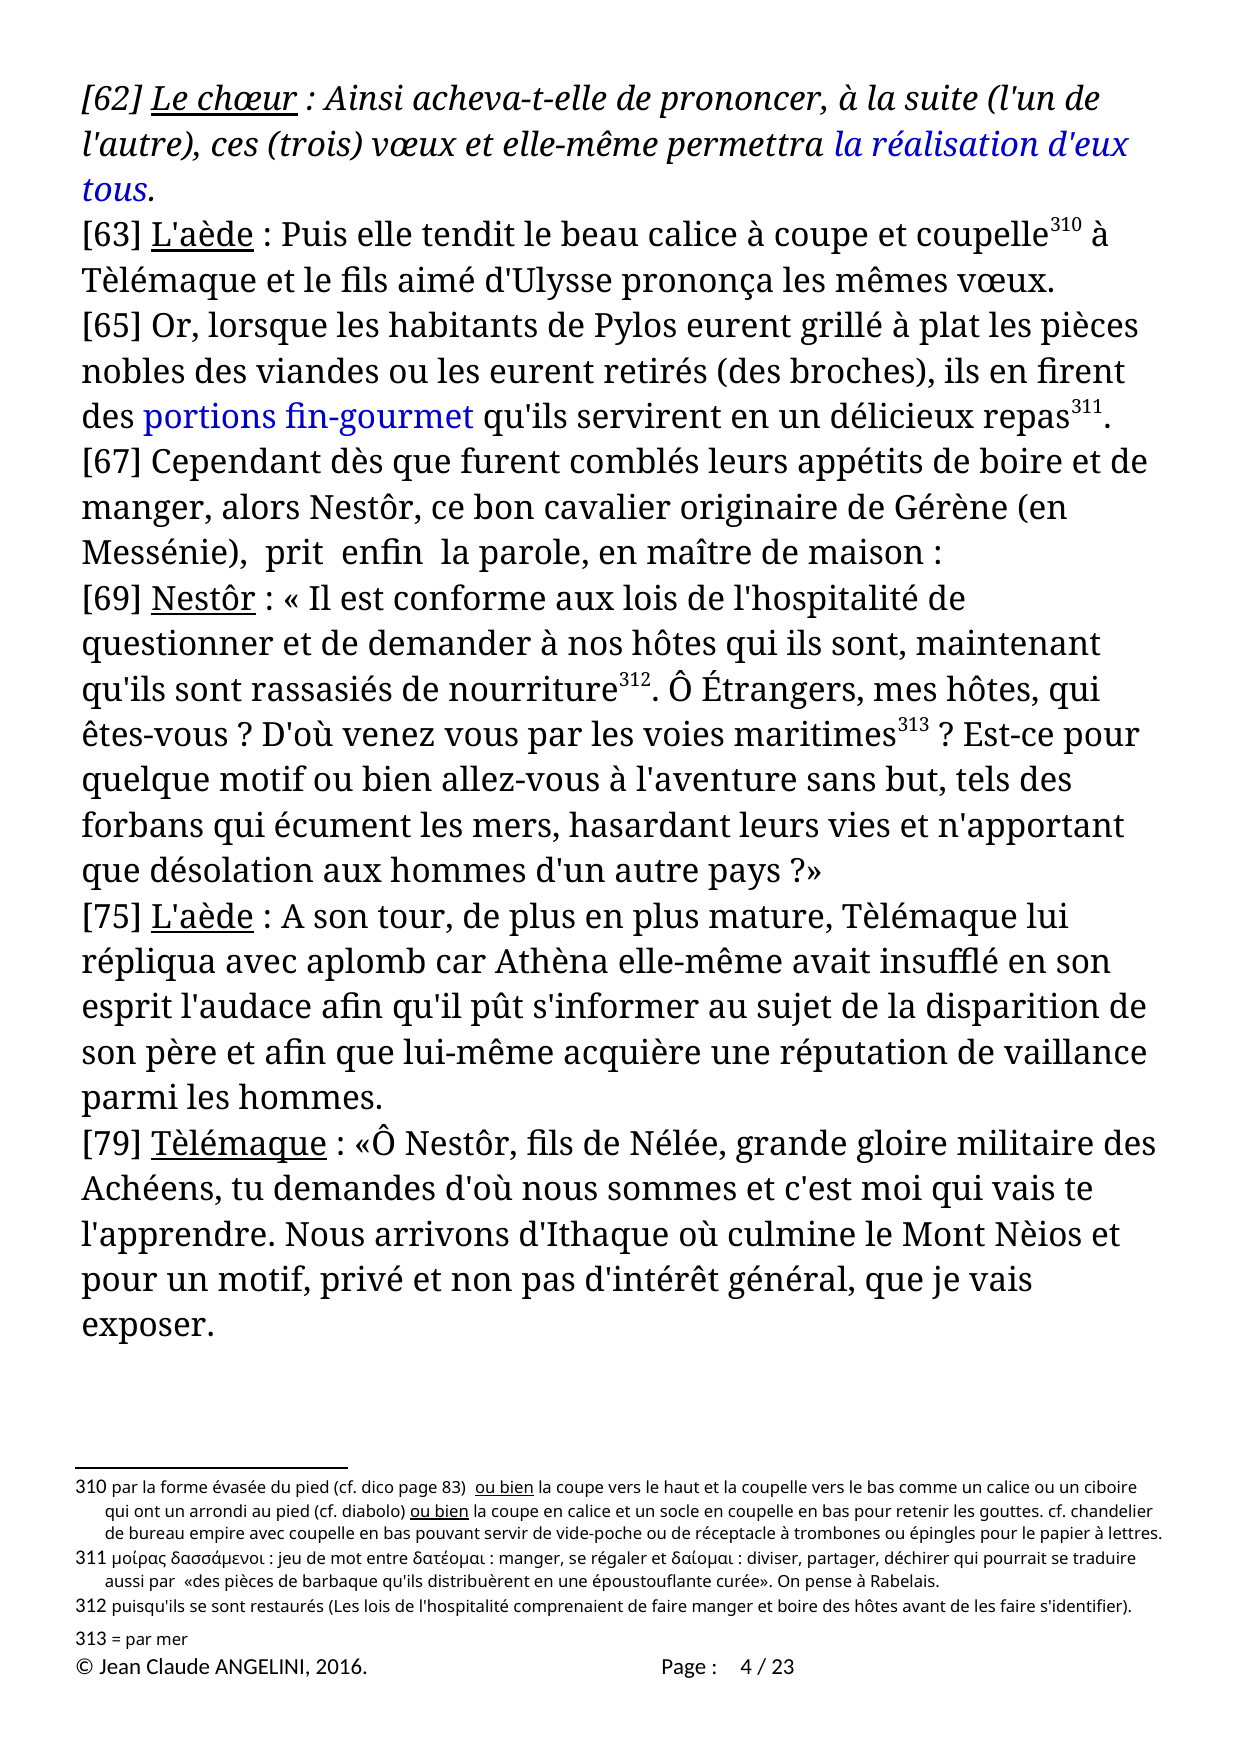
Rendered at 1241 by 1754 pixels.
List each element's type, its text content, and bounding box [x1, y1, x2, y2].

text [69] Nestôr : « Il est conforme aux lois de l'hospitalité de questionner et de demander à nos hôtes qui ils sont, maintenant qu'ils sont rassasiés de nourriture. Ô Étrangers, mes hôtes, qui êtes-vous ? D'où venez vous par les voies maritimes ? Est-ce pour quelque motif ou bien allez-vous à l'aventure sans but, tels des forbans qui écument les mers, hasardant leurs vies et n'apportant que désolation aux hommes d'un autre pays ?» [81, 574, 1159, 892]
text [79] Tèlémaque : «Ô Nestôr, fils de Nélée, grande gloire militaire des Achéens, tu demandes d'où nous sommes et c'est moi qui vais te l'apprendre. Nous arrivons d'Ithaque où culmine le Mont Nèios et pour un motif, privé et non pas d'intérêt général, que je vais exposer. [81, 1119, 1159, 1347]
text μοίρας δασσάμενοι : jeu de mot entre δατέομαι : manger, se régaler et δαίομαι : diviser, partager, déchirer qui pourrait se traduire aussi par «des pièces de barbaque qu'ils distribuèrent en une époustouflante curée». On pense à Rabelais. [75, 1544, 1165, 1593]
text [63] L'aède : Puis elle tendit le beau calice à coupe et coupelle à Tèlémaque et le fils aimé d'Ulysse prononça les mêmes vœux. [81, 211, 1159, 302]
text [75] L'aède : A son tour, de plus en plus mature, Tèlémaque lui répliqua avec aplomb car Athèna elle-même avait insufflé en son esprit l'audace afin qu'il pût s'informer au sujet de la disparition de son père et afin que lui-même acquière une réputation de vaillance parmi les hommes. [81, 892, 1159, 1119]
text = par mer [75, 1618, 1165, 1652]
text [62] Le chœur : Ainsi acheva-t-elle de prononcer, à la suite (l'un de l'autre), ces (trois) vœux et elle-même permettra la réalisation d'eux tous. [81, 75, 1159, 211]
text [65] Or, lorsque les habitants de Pylos eurent grillé à plat les pièces nobles des viandes ou les eurent retirés (des broches), ils en firent des portions fin-gourmet qu'ils servirent en un délicieux repas. [81, 302, 1159, 438]
text [67] Cependant dès que furent comblés leurs appétits de boire et de manger, alors Nestôr, ce bon cavalier originaire de Gérène (en Messénie), prit enfin la parole, en maître de maison : [81, 438, 1159, 574]
text puisqu'ils se sont restaurés (Les lois de l'hospitalité comprenaient de faire manger et boire des hôtes avant de les faire s'identifier). [75, 1593, 1165, 1618]
text par la forme évasée du pied (cf. dico page 83) ou bien la coupe vers le haut et la coupelle vers le bas comme un calice ou un ciboire qui ont un arrondi au pied (cf. diabolo) ou bien la coupe en calice et un socle en coupelle en bas pour retenir les gouttes. cf. chandelier de bureau empire avec coupelle en bas pouvant servir de vide-poche ou de réceptacle à trombones ou épingles pour le papier à lettres. [75, 1474, 1165, 1544]
